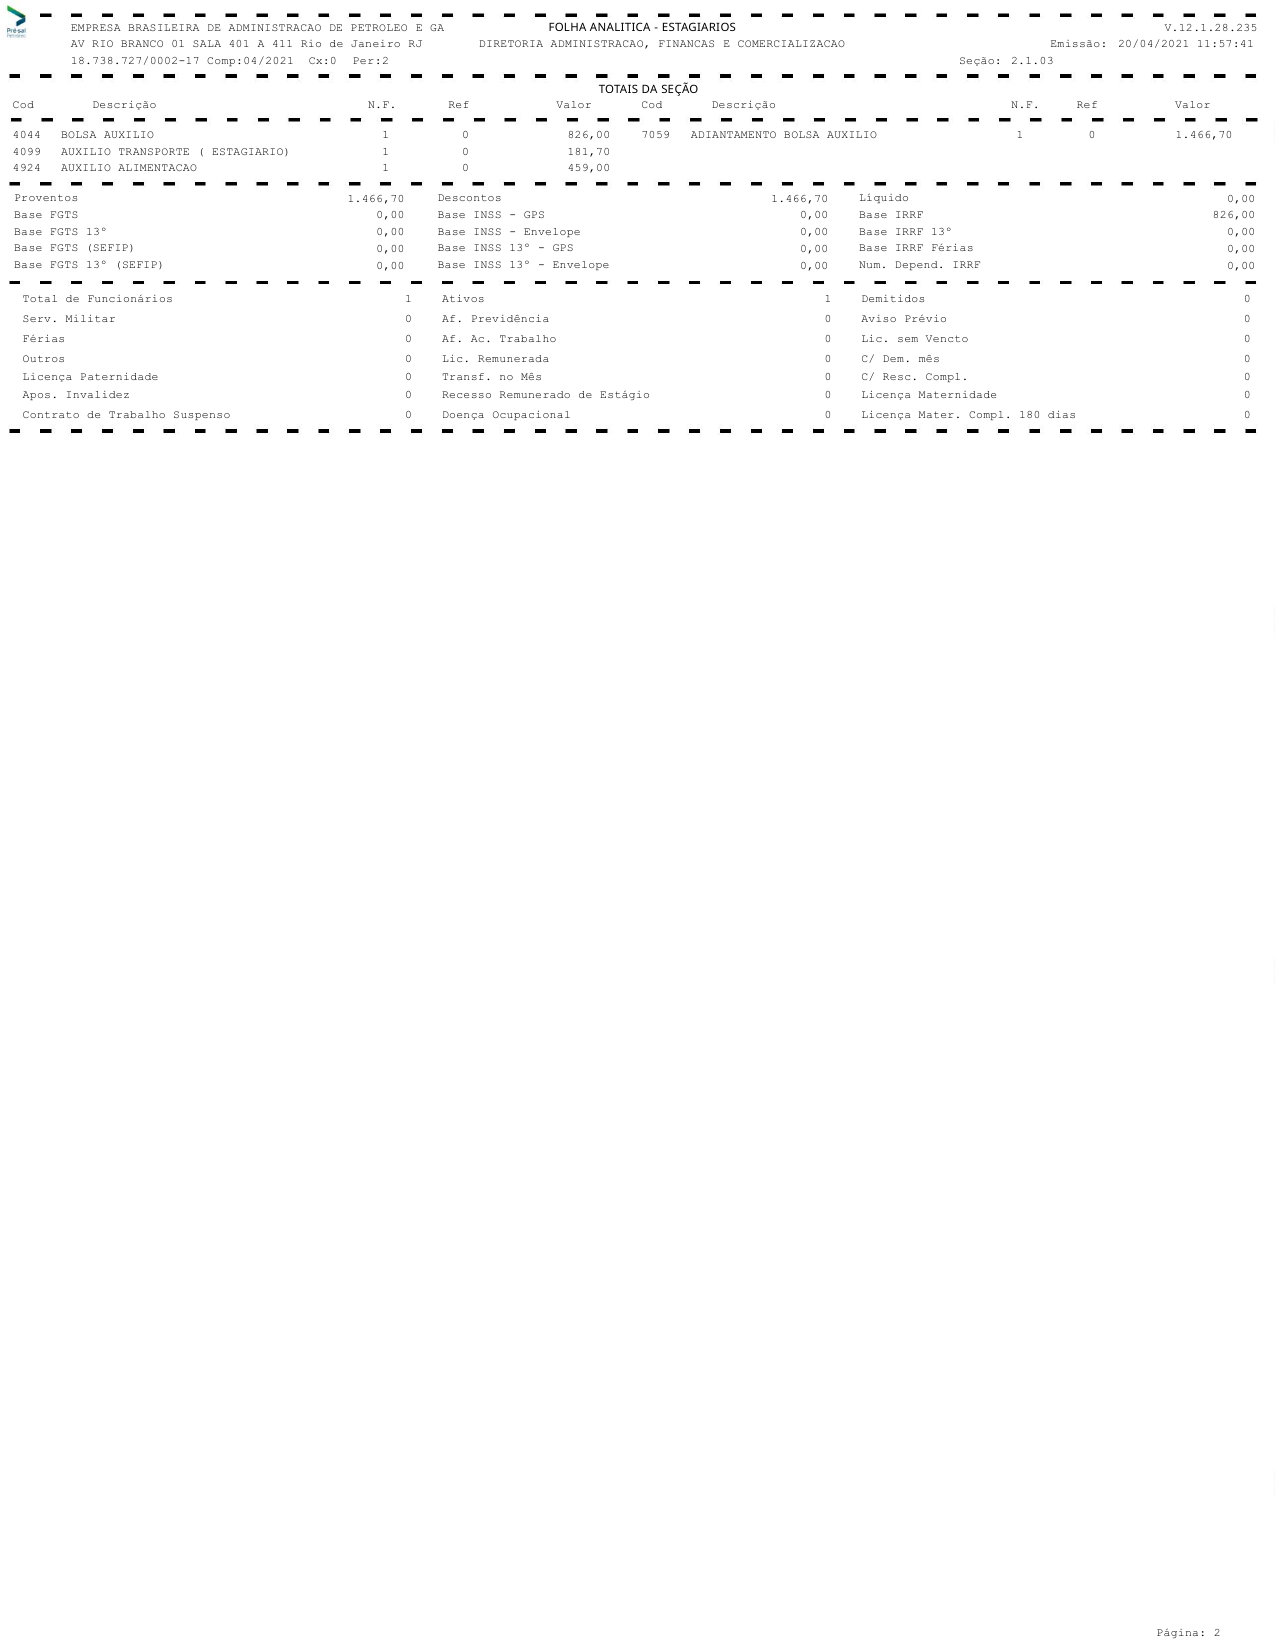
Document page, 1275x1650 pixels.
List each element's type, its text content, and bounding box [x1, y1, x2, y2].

text DIRETORIA ADMINISTRACAO, FINANCAS E COMERCIALIZACAO [479, 37, 870, 50]
text 0 [405, 388, 429, 402]
picture [0, 0, 1275, 1650]
text 0,00 [1227, 258, 1273, 272]
text Recesso Remunerado de Estágio [442, 388, 675, 402]
text Página: 2 [1156, 1626, 1237, 1639]
text AV RIO BRANCO 01 SALA 401 A 411 Rio de Janeiro RJ [71, 37, 469, 50]
text Base FGTS [14, 207, 96, 221]
text AUXILIO ALIMENTACAO [61, 161, 316, 174]
text ADIANTAMENTO BOLSA AUXILIO [691, 128, 902, 141]
text 0 [405, 408, 429, 422]
text Demitidos [861, 292, 943, 305]
text Licença Maternidade [861, 388, 1018, 402]
text 1 [824, 292, 849, 305]
text C/ Resc. Compl. [861, 370, 1018, 383]
text 826,00 [567, 128, 627, 141]
text Apos. Invalidez [22, 388, 179, 402]
text 0 [462, 161, 486, 174]
text 0,00 [800, 258, 846, 272]
text 0 [462, 144, 486, 158]
text 0 [1244, 370, 1268, 383]
text C/ Dem. mês [861, 352, 986, 365]
text 0,00 [800, 208, 846, 222]
text Af. Previdência [442, 312, 567, 325]
text Lic. sem Vencto [861, 332, 986, 345]
text Base IRRF 13º [859, 224, 999, 238]
text Base IRRF [859, 207, 941, 221]
text EMPRESA BRASILEIRA DE ADMINISTRACAO DE PETROLEO E GA [71, 20, 469, 34]
text 0,00 [1227, 225, 1273, 238]
text 0 [1088, 128, 1115, 141]
text N.F. [1011, 97, 1057, 111]
text Licença Paternidade [22, 370, 179, 383]
text 1.466,70 [1175, 128, 1250, 141]
text 0,00 [1227, 191, 1273, 205]
text 0 [1244, 352, 1268, 365]
text Num. Depend. IRRF [859, 257, 999, 271]
text 0 [1244, 312, 1268, 325]
text V.12.1.28.235 [1164, 20, 1275, 34]
text 20/04/2021 11:57:41 [1118, 37, 1275, 50]
text Ref [1076, 97, 1115, 111]
text 099 [19, 144, 58, 158]
text 0 [405, 332, 429, 345]
text Valor [556, 97, 609, 111]
text 1 [405, 292, 429, 305]
text 0,00 [376, 208, 422, 222]
text 0 [824, 312, 849, 325]
text 044 [19, 128, 58, 141]
text Base INSS 13º - GPS [437, 241, 603, 254]
text AUXILIO TRANSPORTE ( ESTAGIARIO) [61, 144, 316, 158]
text 0,00 [800, 225, 846, 238]
text 0,00 [376, 258, 422, 272]
text 0 [824, 352, 849, 365]
text 181,70 [567, 144, 627, 158]
text Férias [22, 332, 83, 345]
text 4 [12, 128, 19, 141]
text Cod [12, 97, 51, 111]
text 0 [405, 312, 429, 325]
text Total de Funcionários [22, 292, 196, 305]
text 0,00 [800, 242, 846, 255]
text 459,00 [567, 161, 627, 174]
text Contrato de Trabalho Suspenso [22, 408, 256, 422]
text 1 [382, 144, 406, 158]
text 1.466,70 [347, 191, 422, 205]
text Base INSS - Envelope [437, 224, 603, 238]
text Lic. Remunerada [442, 352, 574, 365]
text Descrição [92, 97, 174, 111]
text 0 [405, 370, 429, 383]
text 1.466,70 [771, 191, 846, 205]
text Proventos [14, 191, 96, 204]
text FOLHA ANALITICA - ESTAGIARIOS [548, 20, 782, 34]
text 0 [1244, 408, 1268, 422]
text Base FGTS 13º [14, 224, 188, 238]
text 7059 [641, 128, 687, 141]
text Ativos [442, 292, 502, 305]
text Doença Ocupacional [442, 408, 675, 422]
text Licença Mater. Compl. 180 dias [861, 408, 1102, 422]
text 0 [824, 388, 849, 402]
text Transf. no Mês [442, 370, 574, 383]
text Valor [1175, 97, 1228, 111]
text Emissão: [1050, 37, 1118, 50]
text 0 [405, 352, 429, 365]
text 0 [462, 128, 486, 141]
text 1 [71, 53, 78, 67]
text Descontos [437, 191, 519, 204]
text 0 [824, 370, 849, 383]
text Descrição [711, 97, 793, 111]
text 826,00 [1212, 208, 1273, 222]
text Aviso Prévio [861, 312, 964, 325]
text 4 [12, 161, 19, 174]
text Base IRRF Férias [859, 241, 999, 254]
text N.F. [368, 97, 414, 111]
text 0 [824, 332, 849, 345]
text Af. Ac. Trabalho [442, 332, 574, 345]
text 4 [12, 144, 19, 158]
text Ref [448, 97, 487, 111]
text 1 [382, 128, 406, 141]
text 0,00 [376, 225, 422, 238]
text TOTAIS DA SEÇÃO [598, 82, 723, 96]
text 0 [1244, 332, 1268, 345]
text 0,00 [1227, 242, 1273, 255]
text Base INSS - GPS [437, 207, 562, 221]
text Base FGTS 13º (SEFIP) [14, 257, 188, 271]
text Serv. Militar [22, 312, 196, 325]
text Base FGTS (SEFIP) [14, 241, 188, 254]
text 1 [1016, 128, 1057, 141]
text BOLSA AUXILIO [61, 128, 171, 141]
text 924 [19, 161, 58, 174]
text 0 [1244, 388, 1268, 402]
text Seção: 2.1.03 [959, 53, 1130, 67]
text 0 [824, 408, 849, 422]
text Base INSS 13º - Envelope [437, 257, 635, 271]
text Líquido [859, 191, 926, 204]
text 0 [1244, 292, 1268, 305]
text Outros [22, 352, 83, 365]
text 1 [382, 161, 406, 174]
text 0,00 [376, 242, 422, 255]
text Cod [641, 97, 680, 111]
text 8.738.727/0002-17 Comp:04/2021 Cx:0 Per:2 [78, 53, 414, 67]
